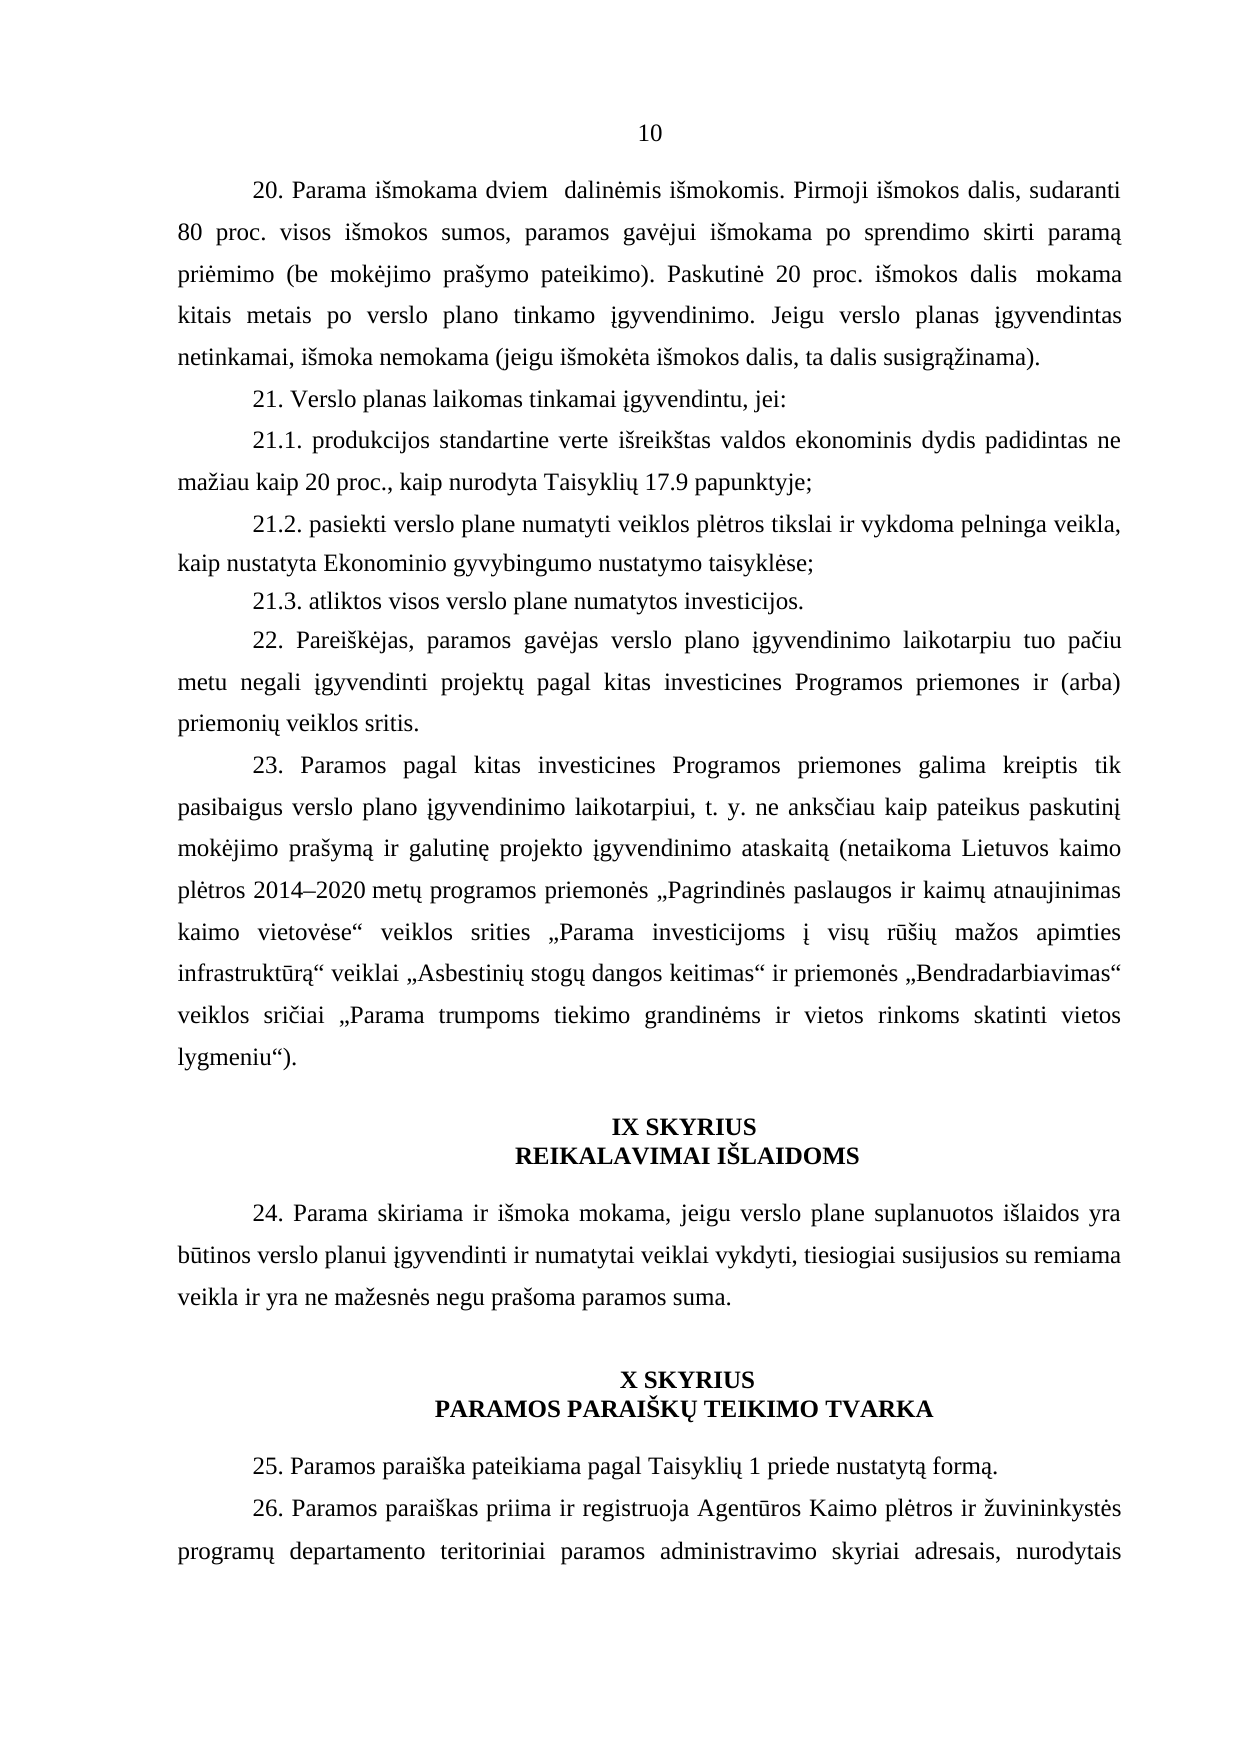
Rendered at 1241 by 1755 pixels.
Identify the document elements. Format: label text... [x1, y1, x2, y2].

text 22. Pareiškėjas, paramos gavėjas verslo plano įgyvendinimo laikotarpiu tuo pačiu metu negali įgyvendinti projektų pagal kitas investicines Programos priemones ir (arba) priemonių veiklos sritis. [177, 625, 1122, 737]
text 21.1. produkcijos standartine verte išreikštas valdos ekonominis dydis padidintas ne mažiau kaip 20 proc., kaip nurodyta Taisyklių 17.9 papunktyje; [177, 426, 1122, 496]
text 21.2. pasiekti verslo plane numatyti veiklos plėtros tikslai ir vykdoma pelninga veikla, kaip nustatyta Ekonominio gyvybingumo nustatymo taisyklėse; [177, 509, 1122, 576]
text 20. Parama išmokama dviem dalinėmis išmokomis. Pirmoji išmokos dalis, sudaranti 80 proc. visos išmokos sumos, paramos gavėjui išmokama po sprendimo skirti paramą priėmimo (be mokėjimo prašymo pateikimo). Paskutinė 20 proc. išmokos dalis mokama kitais metais po verslo plano tinkamo įgyvendinimo. Jeigu verslo planas įgyvendintas netinkamai, išmoka nemokama (jeigu išmokėta išmokos dalis, ta dalis susigrąžinama). [177, 176, 1122, 371]
text REIKALAVIMAI IŠLAIDOMS [177, 1141, 1122, 1170]
text 25. Paramos paraiška pateikiama pagal Taisyklių 1 priede nustatytą formą. [177, 1451, 1122, 1480]
text 26. Paramos paraiškas priima ir registruoja Agentūros Kaimo plėtros ir žuvininkystės programų departamento teritoriniai paramos administravimo skyriai adresais, nurodytais [177, 1493, 1122, 1565]
text 21.3. atliktos visos verslo plane numatytos investicijos. [177, 586, 1122, 615]
text Paramos PARAIŠKŲ TEIKIMO TVARKA [177, 1394, 1122, 1423]
text 23. Paramos pagal kitas investicines Programos priemones galima kreiptis tik pasibaigus verslo plano įgyvendinimo laikotarpiui, t. y. ne anksčiau kaip pateikus paskutinį mokėjimo prašymą ir galutinę projekto įgyvendinimo ataskaitą (netaikoma Lietuvos kaimo plėtros 2014–2020 metų programos priemonės „Pagrindinės paslaugos ir kaimų atnaujinimas kaimo vietovėse“ veiklos srities „Parama investicijoms į visų rūšių mažos apimties infrastruktūrą“ veiklai „Asbestinių stogų dangos keitimas“ ir priemonės „Bendradarbiavimas“ veiklos sričiai „Parama trumpoms tiekimo grandinėms ir vietos rinkoms skatinti vietos lygmeniu“). [177, 750, 1122, 1071]
text 21. Verslo planas laikomas tinkamai įgyvendintu, jei: [177, 384, 1122, 413]
text IX SKYRIUS [177, 1112, 1122, 1141]
text 24. Parama skiriama ir išmoka mokama, jeigu verslo plane suplanuotos išlaidos yra būtinos verslo planui įgyvendinti ir numatytai veiklai vykdyti, tiesiogiai susijusios su remiama veikla ir yra ne mažesnės negu prašoma paramos suma. [177, 1198, 1122, 1311]
text X SKYRIUS [177, 1365, 1122, 1394]
